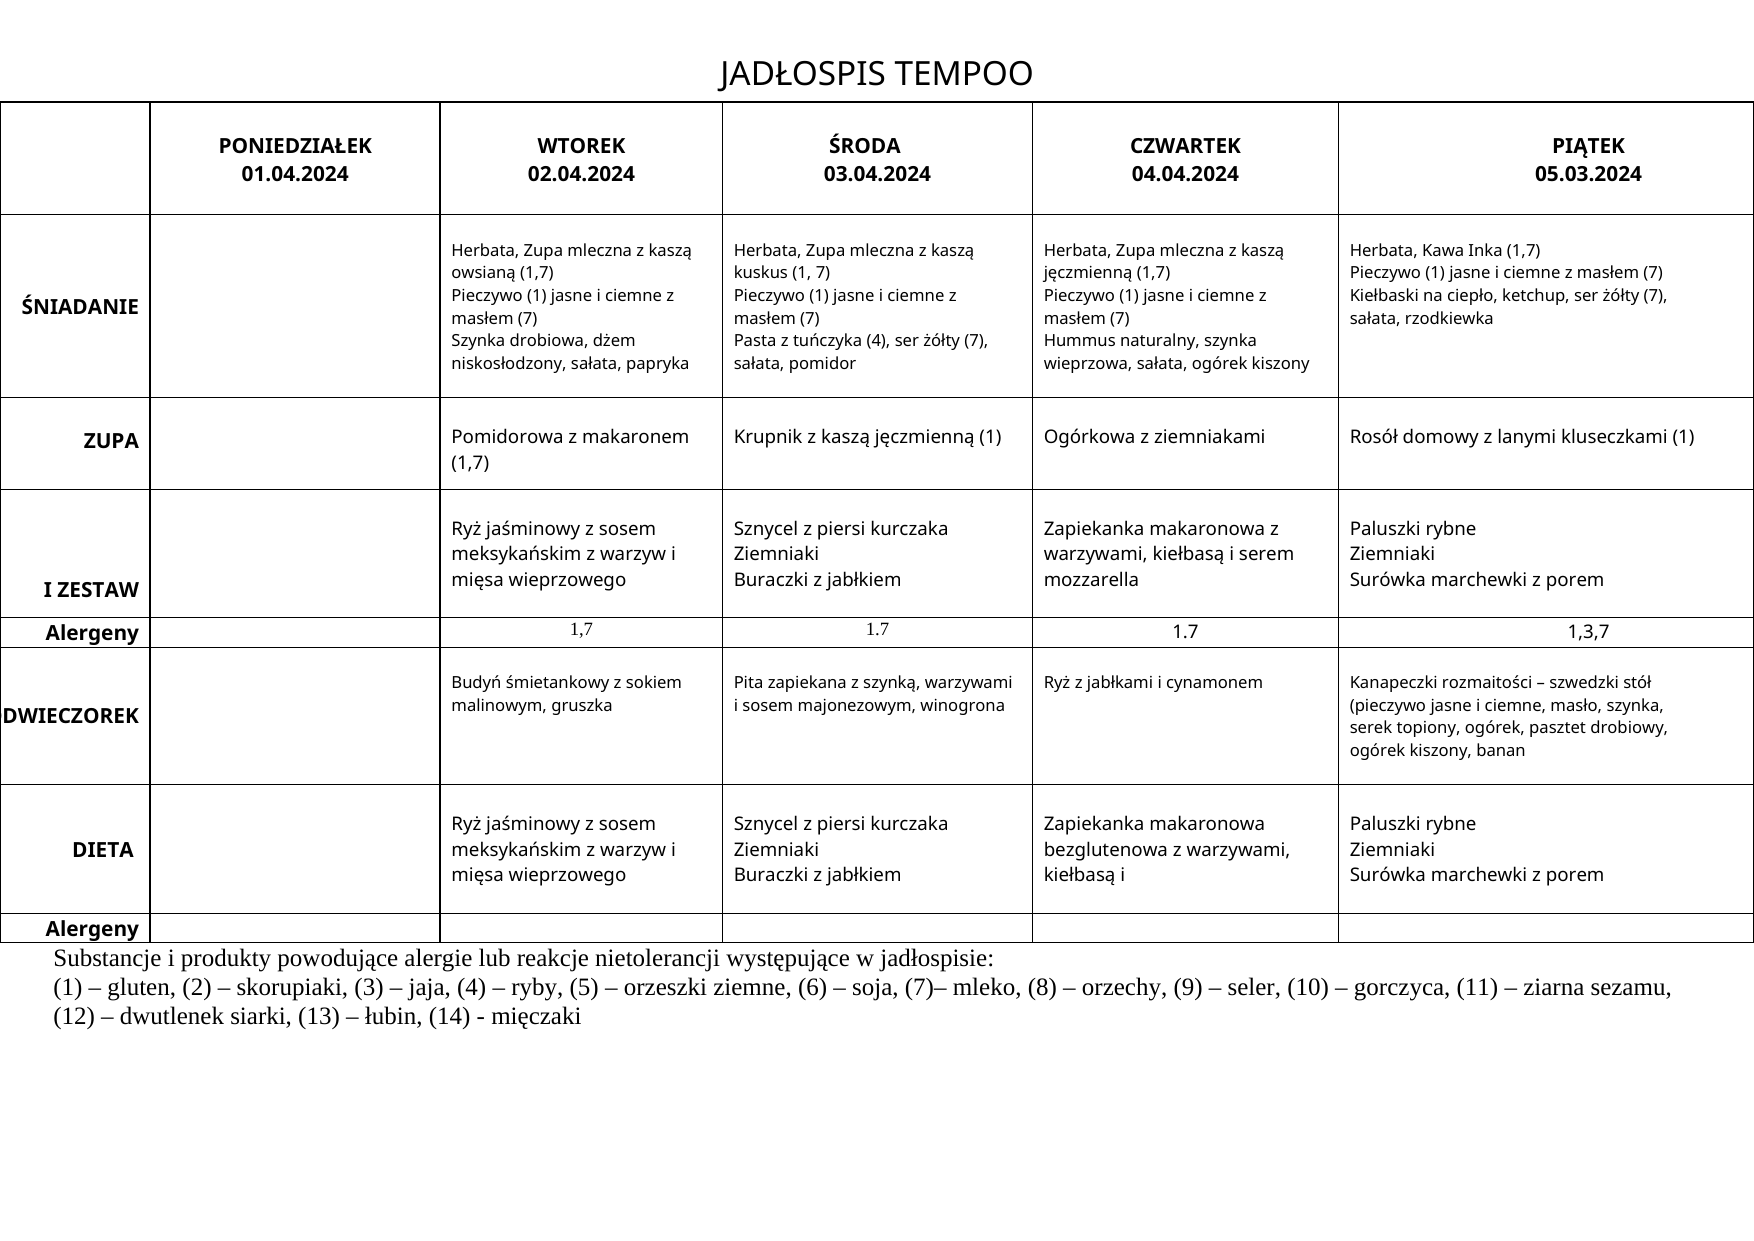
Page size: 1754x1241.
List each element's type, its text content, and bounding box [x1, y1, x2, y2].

table_cell [151, 398, 439, 489]
table_header PONIEDZIAŁEK 01.04.2024 [151, 103, 439, 214]
table_cell [723, 914, 1032, 942]
table_cell Sznycel z piersi kurczaka Ziemniaki Buraczki z jabłkiem [723, 785, 1032, 913]
table_header [1, 103, 149, 214]
table_cell Pomidorowa z makaronem (1,7) [441, 398, 722, 489]
table_cell [1339, 914, 1753, 942]
table_cell [151, 785, 439, 913]
table_cell Krupnik z kaszą jęczmienną (1) [723, 398, 1032, 489]
table_cell Ogórkowa z ziemniakami [1033, 398, 1338, 489]
table_header WTOREK 02.04.2024 [441, 103, 722, 214]
table_cell Budyń śmietankowy z sokiem malinowym, gruszka [441, 648, 722, 784]
table_cell Ryż jaśminowy z sosem meksykańskim z warzyw i mięsa wieprzowego [441, 490, 722, 617]
table_cell ZUPA [1, 398, 149, 489]
table_header ŚRODA 03.04.2024 [723, 103, 1032, 214]
table_cell DIETA [1, 785, 149, 913]
table_cell Zapiekanka makaronowa bezglutenowa z warzywami, kiełbasą i [1033, 785, 1338, 913]
table_cell Ryż jaśminowy z sosem meksykańskim z warzyw i mięsa wieprzowego [441, 785, 722, 913]
table_cell [151, 215, 439, 397]
table_cell Herbata, Zupa mleczna z kaszą kuskus (1, 7) Pieczywo (1) jasne i ciemne z masłem (7) Pasta z tuńczyka (4), ser żółty (7), sałata, pomidor [723, 215, 1032, 397]
text (1) – gluten, (2) – skorupiaki, (3) – jaja, (4) – ryby, (5) – orzeszki ziemne, (6) – soja, (7)– mleko, (8) – orzechy, (9) – seler, (10) – gorczyca, (11) – ziarna sezamu, (12) – dwutlenek siarki, (13) – łubin, (14) - mięczaki [53, 972, 1701, 1029]
table_cell [441, 914, 722, 942]
table_cell I ZESTAW [1, 490, 149, 617]
table_cell 1,7 [441, 618, 722, 647]
table_cell Zapiekanka makaronowa z warzywami, kiełbasą i serem mozzarella [1033, 490, 1338, 617]
table_cell Sznycel z piersi kurczaka Ziemniaki Buraczki z jabłkiem [723, 490, 1032, 617]
table_cell [151, 490, 439, 617]
table_cell [151, 914, 439, 942]
table_cell 1,7 [1033, 618, 1338, 647]
table_cell [151, 648, 439, 784]
table_cell Herbata, Zupa mleczna z kaszą owsianą (1,7) Pieczywo (1) jasne i ciemne z masłem (7) Szynka drobiowa, dżem niskosłodzony, sałata, papryka [441, 215, 722, 397]
table_cell Alergeny [1, 618, 149, 647]
table_header CZWARTEK 04.04.2024 [1033, 103, 1338, 214]
table_cell Pita zapiekana z szynką, warzywami i sosem majonezowym, winogrona [723, 648, 1032, 784]
table_cell Paluszki rybne Ziemniaki Surówka marchewki z porem [1339, 490, 1753, 617]
table_cell ŚNIADANIE [1, 215, 149, 397]
table_cell [1033, 914, 1338, 942]
table_cell Alergeny [1, 914, 149, 942]
table_cell Herbata, Kawa Inka (1,7) Pieczywo (1) jasne i ciemne z masłem (7) Kiełbaski na ciepło, ketchup, ser żółty (7), sałata, rzodkiewka [1339, 215, 1753, 397]
table_header PIĄTEK 05.03.2024 [1339, 103, 1753, 214]
table_cell Kanapeczki rozmaitości – szwedzki stół (pieczywo jasne i ciemne, masło, szynka, serek topiony, ogórek, pasztet drobiowy, ogórek kiszony, banan [1339, 648, 1753, 784]
title JADŁOSPIS TEMPOO [53, 50, 1701, 95]
table_cell Ryż z jabłkami i cynamonem [1033, 648, 1338, 784]
text Substancje i produkty powodujące alergie lub reakcje nietolerancji występujące w jadłospisie: [53, 943, 1701, 972]
table_cell 1,3,7 [1339, 618, 1753, 647]
table_cell Rosół domowy z lanymi kluseczkami (1) [1339, 398, 1753, 489]
table_cell Paluszki rybne Ziemniaki Surówka marchewki z porem [1339, 785, 1753, 913]
table_cell Herbata, Zupa mleczna z kaszą jęczmienną (1,7) Pieczywo (1) jasne i ciemne z masłem (7) Hummus naturalny, szynka wieprzowa, sałata, ogórek kiszony [1033, 215, 1338, 397]
table_cell PODWIECZOREK [1, 648, 149, 784]
table_cell 1,7 [723, 618, 1032, 647]
table_cell [151, 618, 439, 647]
